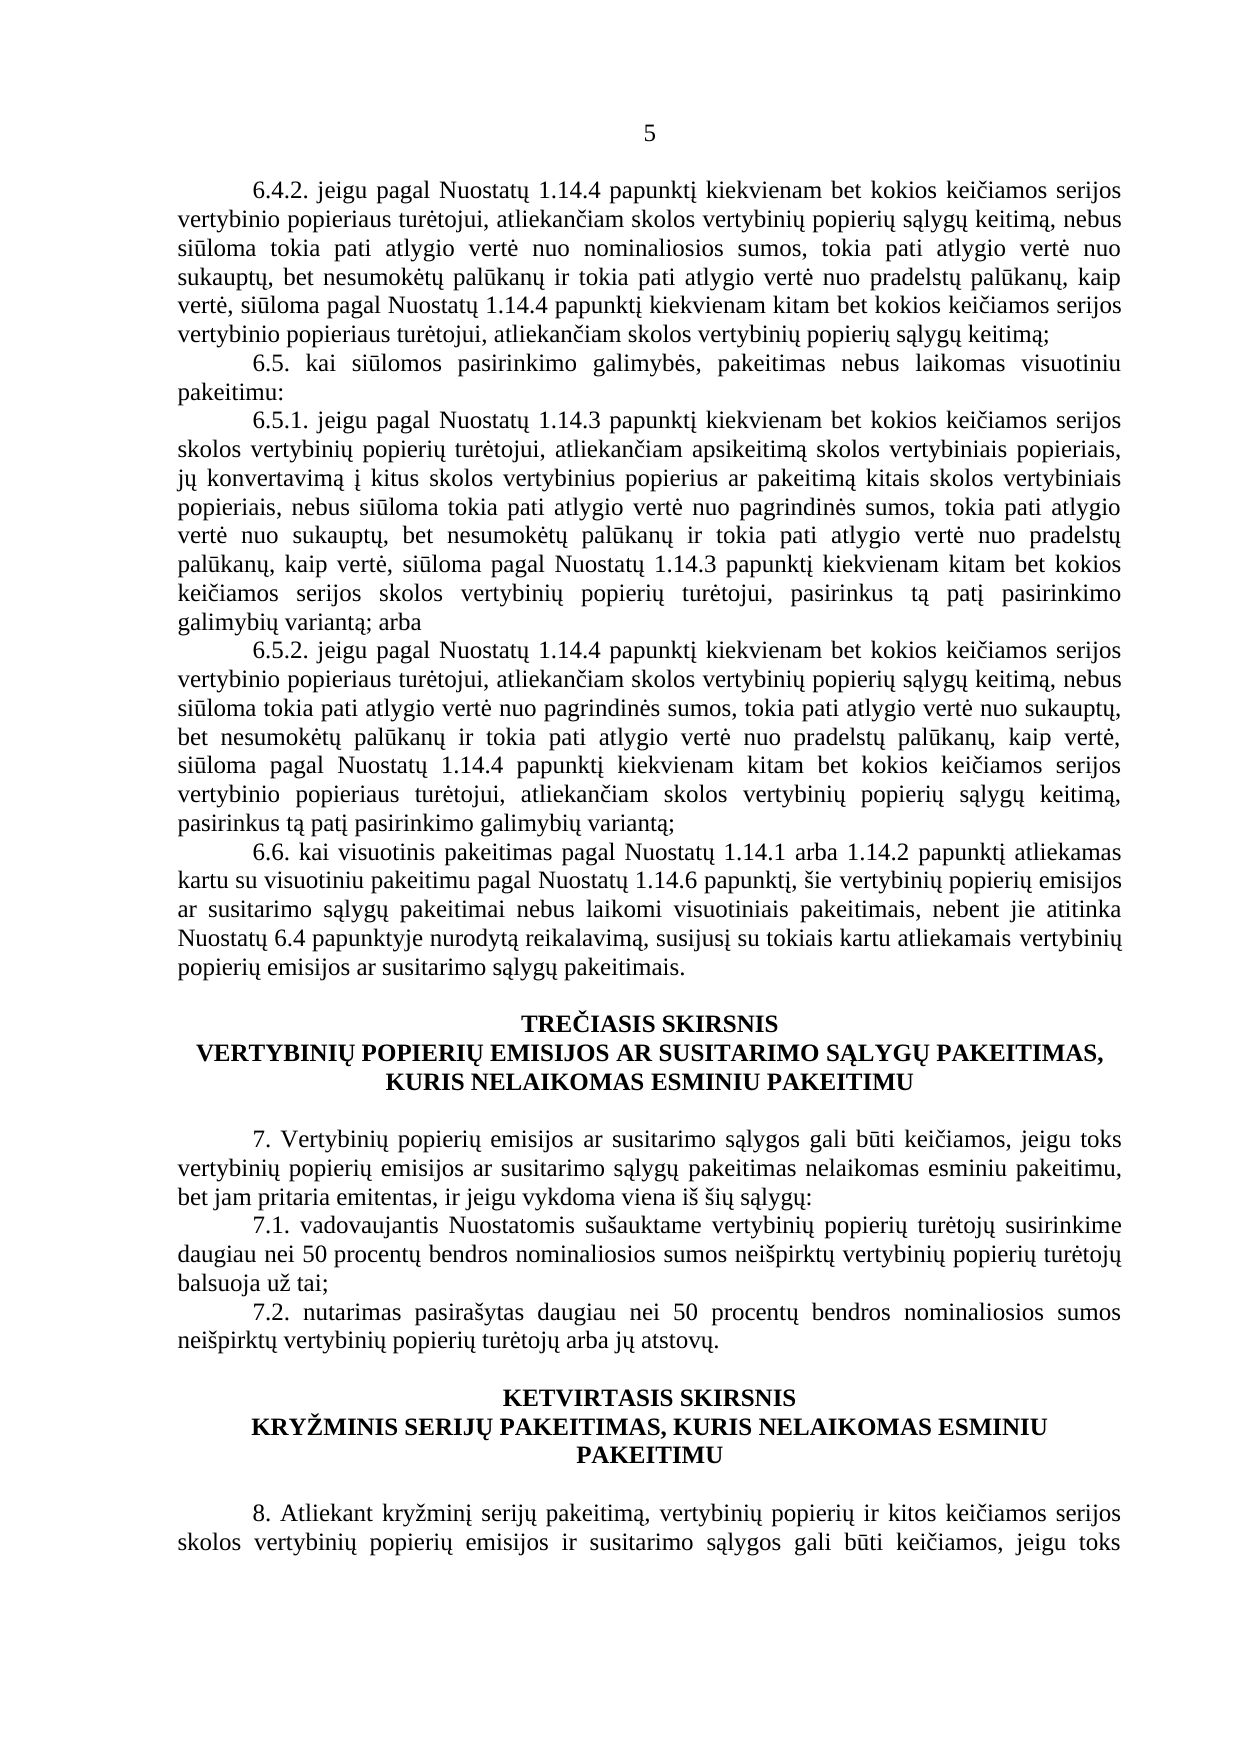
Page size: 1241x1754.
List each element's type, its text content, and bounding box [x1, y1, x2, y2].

text 7.2. nutarimas pasirašytas daugiau nei 50 procentų bendros nominaliosios sumos neišpirktų vertybinių popierių turėtojų arba jų atstovų. [177, 1297, 1122, 1354]
text 6.6. kai visuotinis pakeitimas pagal Nuostatų 1.14.1 arba 1.14.2 papunktį atliekamas kartu su visuotiniu pakeitimu pagal Nuostatų 1.14.6 papunktį, šie vertybinių popierių emisijos ar susitarimo sąlygų pakeitimai nebus laikomi visuotiniais pakeitimais, nebent jie atitinka Nuostatų 6.4 papunktyje nurodytą reikalavimą, susijusį su tokiais kartu atliekamais vertybinių popierių emisijos ar susitarimo sąlygų pakeitimais. [177, 837, 1122, 981]
text 7.1. vadovaujantis Nuostatomis sušauktame vertybinių popierių turėtojų susirinkime daugiau nei 50 procentų bendros nominaliosios sumos neišpirktų vertybinių popierių turėtojų balsuoja už tai; [177, 1211, 1122, 1297]
text KETVIRTASIS SKIRSNIS [177, 1383, 1122, 1412]
text 6.5. kai siūlomos pasirinkimo galimybės, pakeitimas nebus laikomas visuotiniu pakeitimu: [177, 348, 1122, 406]
text TREČIASIS SKIRSNIS [177, 1009, 1122, 1038]
text VERTYBINIŲ POPIERIŲ EMISIJOS AR SUSITARIMO SĄLYGŲ PAKEITIMAS, KURIS NELAIKOMAS ESMINIU PAKEITIMU [177, 1038, 1122, 1096]
text 6.4.2. jeigu pagal Nuostatų 1.14.4 papunktį kiekvienam bet kokios keičiamos serijos vertybinio popieriaus turėtojui, atliekančiam skolos vertybinių popierių sąlygų keitimą, nebus siūloma tokia pati atlygio vertė nuo nominaliosios sumos, tokia pati atlygio vertė nuo sukauptų, bet nesumokėtų palūkanų ir tokia pati atlygio vertė nuo pradelstų palūkanų, kaip vertė, siūloma pagal Nuostatų 1.14.4 papunktį kiekvienam kitam bet kokios keičiamos serijos vertybinio popieriaus turėtojui, atliekančiam skolos vertybinių popierių sąlygų keitimą; [177, 176, 1122, 348]
text KRYŽMINIS SERIJŲ PAKEITIMAS, KURIS NELAIKOMAS ESMINIU PAKEITIMU [177, 1412, 1122, 1469]
text 6.5.2. jeigu pagal Nuostatų 1.14.4 papunktį kiekvienam bet kokios keičiamos serijos vertybinio popieriaus turėtojui, atliekančiam skolos vertybinių popierių sąlygų keitimą, nebus siūloma tokia pati atlygio vertė nuo pagrindinės sumos, tokia pati atlygio vertė nuo sukauptų, bet nesumokėtų palūkanų ir tokia pati atlygio vertė nuo pradelstų palūkanų, kaip vertė, siūloma pagal Nuostatų 1.14.4 papunktį kiekvienam kitam bet kokios keičiamos serijos vertybinio popieriaus turėtojui, atliekančiam skolos vertybinių popierių sąlygų keitimą, pasirinkus tą patį pasirinkimo galimybių variantą; [177, 636, 1122, 837]
text 6.5.1. jeigu pagal Nuostatų 1.14.3 papunktį kiekvienam bet kokios keičiamos serijos skolos vertybinių popierių turėtojui, atliekančiam apsikeitimą skolos vertybiniais popieriais, jų konvertavimą į kitus skolos vertybinius popierius ar pakeitimą kitais skolos vertybiniais popieriais, nebus siūloma tokia pati atlygio vertė nuo pagrindinės sumos, tokia pati atlygio vertė nuo sukauptų, bet nesumokėtų palūkanų ir tokia pati atlygio vertė nuo pradelstų palūkanų, kaip vertė, siūloma pagal Nuostatų 1.14.3 papunktį kiekvienam kitam bet kokios keičiamos serijos skolos vertybinių popierių turėtojui, pasirinkus tą patį pasirinkimo galimybių variantą; arba [177, 406, 1122, 636]
text 8. Atliekant kryžminį serijų pakeitimą, vertybinių popierių ir kitos keičiamos serijos skolos vertybinių popierių emisijos ir susitarimo sąlygos gali būti keičiamos, jeigu toks [177, 1498, 1122, 1556]
text 7. Vertybinių popierių emisijos ar susitarimo sąlygos gali būti keičiamos, jeigu toks vertybinių popierių emisijos ar susitarimo sąlygų pakeitimas nelaikomas esminiu pakeitimu, bet jam pritaria emitentas, ir jeigu vykdoma viena iš šių sąlygų: [177, 1124, 1122, 1211]
